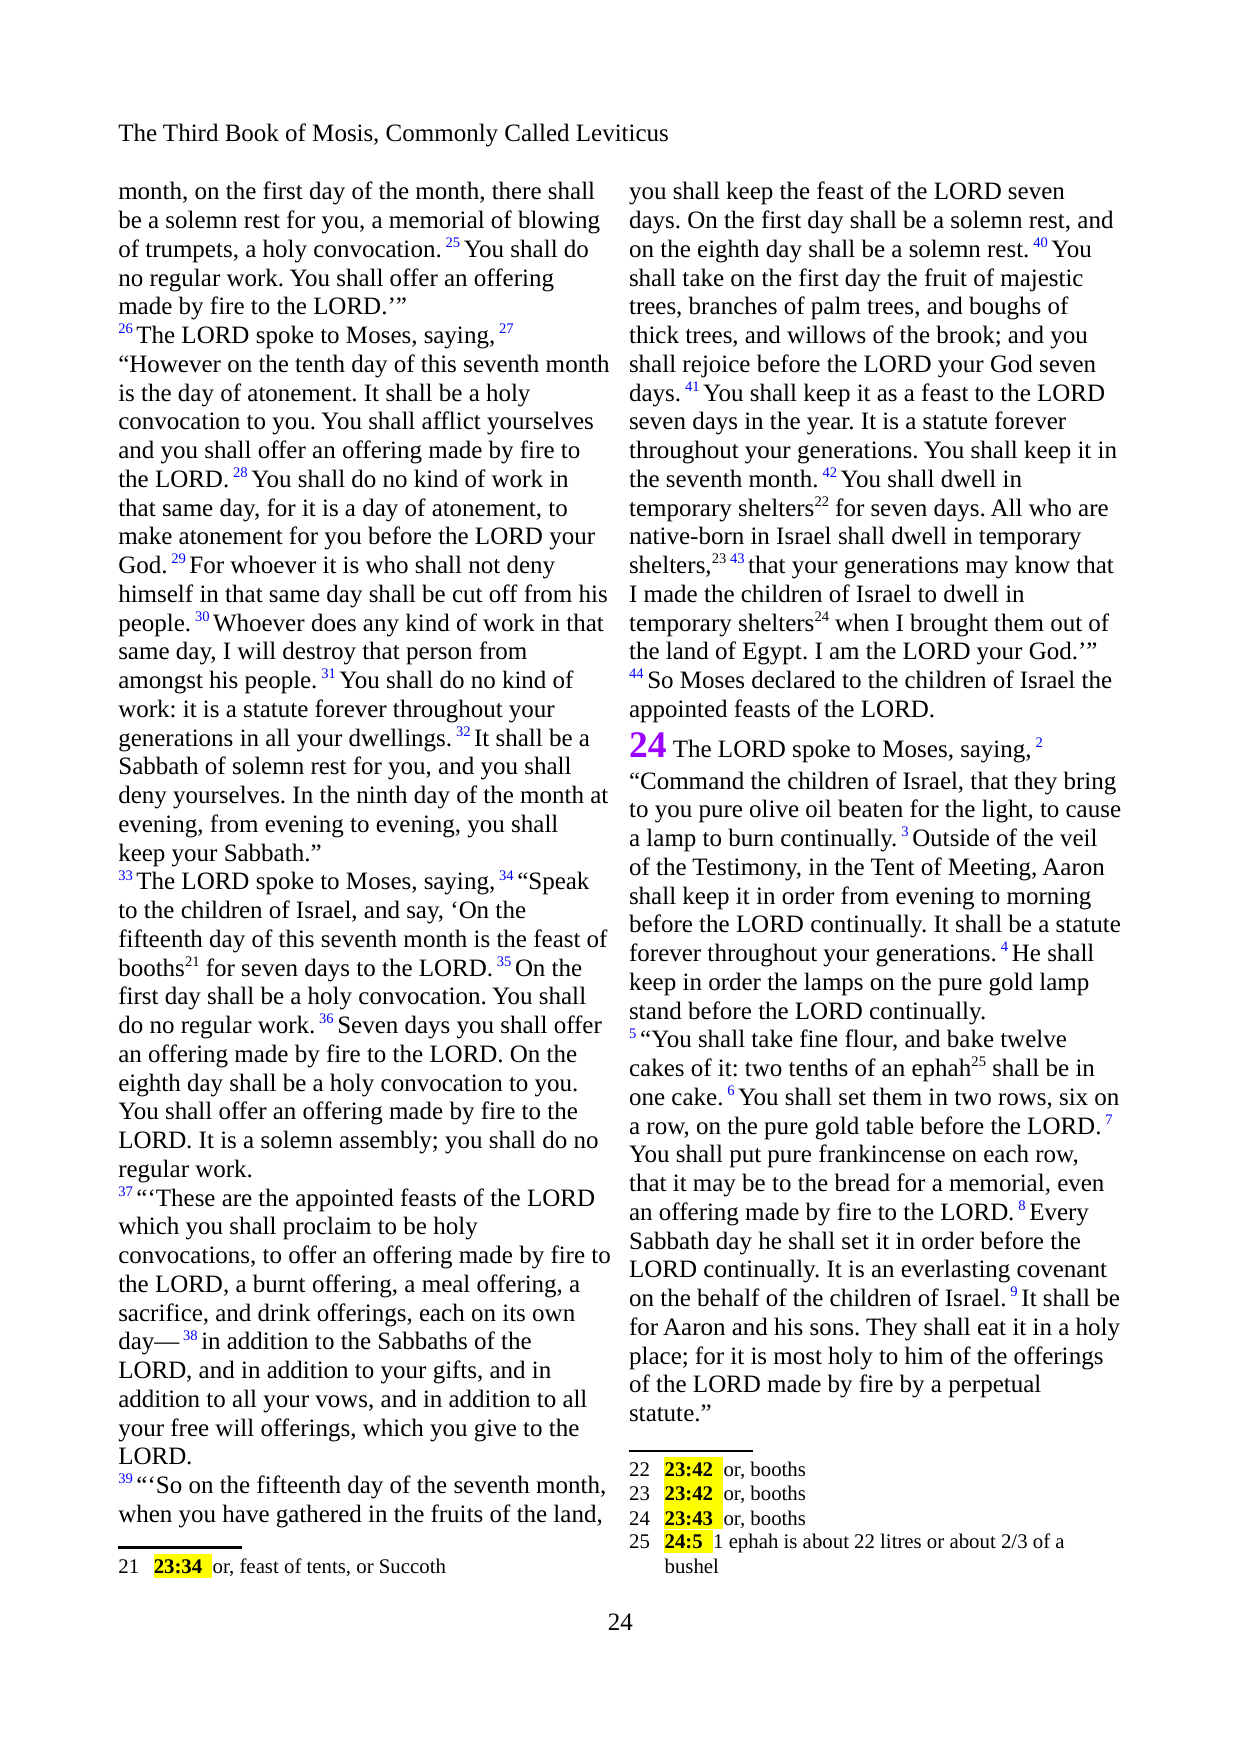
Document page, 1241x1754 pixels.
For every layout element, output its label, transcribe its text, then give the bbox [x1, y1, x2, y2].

text 23:42 or, booths [723, 1457, 1122, 1481]
text 39 “‘So on the fifteenth day of the seventh month, when you have gathered in the fruits of the land, [118, 1470, 611, 1528]
text you shall keep the feast of the LORD seven days. On the first day shall be a solemn rest, and on the eighth day shall be a solemn rest. 40 You shall take on the first day the fruit of majestic trees, branches of palm trees, and boughs of thick trees, and willows of the brook; and you shall rejoice before the LORD your God seven days. 41 You shall keep it as a feast to the LORD seven days in the year. It is a statute forever throughout your generations. You shall keep it in the seventh month. 42 You shall dwell in temporary shelters for seven days. All who are native-born in Israel shall dwell in temporary shelters, 43 that your generations may know that I made the children of Israel to dwell in temporary shelters when I brought them out of the land of Egypt. I am the LORD your God.’” [629, 176, 1122, 665]
text 37 “‘These are the appointed feasts of the LORD which you shall proclaim to be holy convocations, to offer an offering made by fire to the LORD, a burnt offering, a meal offering, a sacrifice, and drink offerings, each on its own day— 38 in addition to the Sabbaths of the LORD, and in addition to your gifts, and in addition to all your vows, and in addition to all your free will offerings, which you give to the LORD. [118, 1183, 611, 1470]
text 44 So Moses declared to the children of Israel the appointed feasts of the LORD. [629, 665, 1122, 723]
text 26 The LORD spoke to Moses, saying, 27 “However on the tenth day of this seventh month is the day of atonement. It shall be a holy convocation to you. You shall afflict yourselves and you shall offer an offering made by fire to the LORD. 28 You shall do no kind of work in that same day, for it is a day of atonement, to make atonement for you before the LORD your God. 29 For whoever it is who shall not deny himself in that same day shall be cut off from his people. 30 Whoever does any kind of work in that same day, I will destroy that person from amongst his people. 31 You shall do no kind of work: it is a statute forever throughout your generations in all your dwellings. 32 It shall be a Sabbath of solemn rest for you, and you shall deny yourselves. In the ninth day of the month at evening, from evening to evening, you shall keep your Sabbath.” [118, 320, 611, 866]
text 23:43 or, booths [723, 1505, 1122, 1529]
text 23:42 or, booths [723, 1481, 1122, 1505]
text 23:34 or, feast of tents, or Succoth [118, 1553, 611, 1578]
text 23:43 or, booths [629, 1505, 664, 1529]
text 24:5 1 ephah is about 22 litres or about 2/3 of a bushel [629, 1529, 1122, 1578]
text month, on the first day of the month, there shall be a solemn rest for you, a memorial of blowing of trumpets, a holy convocation. 25 You shall do no regular work. You shall offer an offering made by fire to the LORD.’” [118, 176, 611, 320]
text 33 The LORD spoke to Moses, saying, 34 “Speak to the children of Israel, and say, ‘On the fifteenth day of this seventh month is the feast of booths for seven days to the LORD. 35 On the first day shall be a holy convocation. You shall do no regular work. 36 Seven days you shall offer an offering made by fire to the LORD. On the eighth day shall be a holy convocation to you. You shall offer an offering made by fire to the LORD. It is a solemn assembly; you shall do no regular work. [118, 866, 611, 1183]
text 23:42 or, booths [629, 1481, 664, 1505]
text 24 The LORD spoke to Moses, saying, 2 “Command the children of Israel, that they bring to you pure olive oil beaten for the light, to cause a lamp to burn continually. 3 Outside of the veil of the Testimony, in the Tent of Meeting, Aaron shall keep it in order from evening to morning before the LORD continually. It shall be a statute forever throughout your generations. 4 He shall keep in order the lamps on the pure gold lamp stand before the LORD continually. [629, 723, 1122, 1024]
text 5 “You shall take fine flour, and bake twelve cakes of it: two tenths of an ephah shall be in one cake. 6 You shall set them in two rows, six on a row, on the pure gold table before the LORD. 7 You shall put pure frankincense on each row, that it may be to the bread for a memorial, even an offering made by fire to the LORD. 8 Every Sabbath day he shall set it in order before the LORD continually. It is an everlasting covenant on the behalf of the children of Israel. 9 It shall be for Aaron and his sons. They shall eat it in a holy place; for it is most holy to him of the offerings of the LORD made by fire by a perpetual statute.” [629, 1024, 1122, 1427]
text 23:42 or, booths [629, 1457, 664, 1481]
